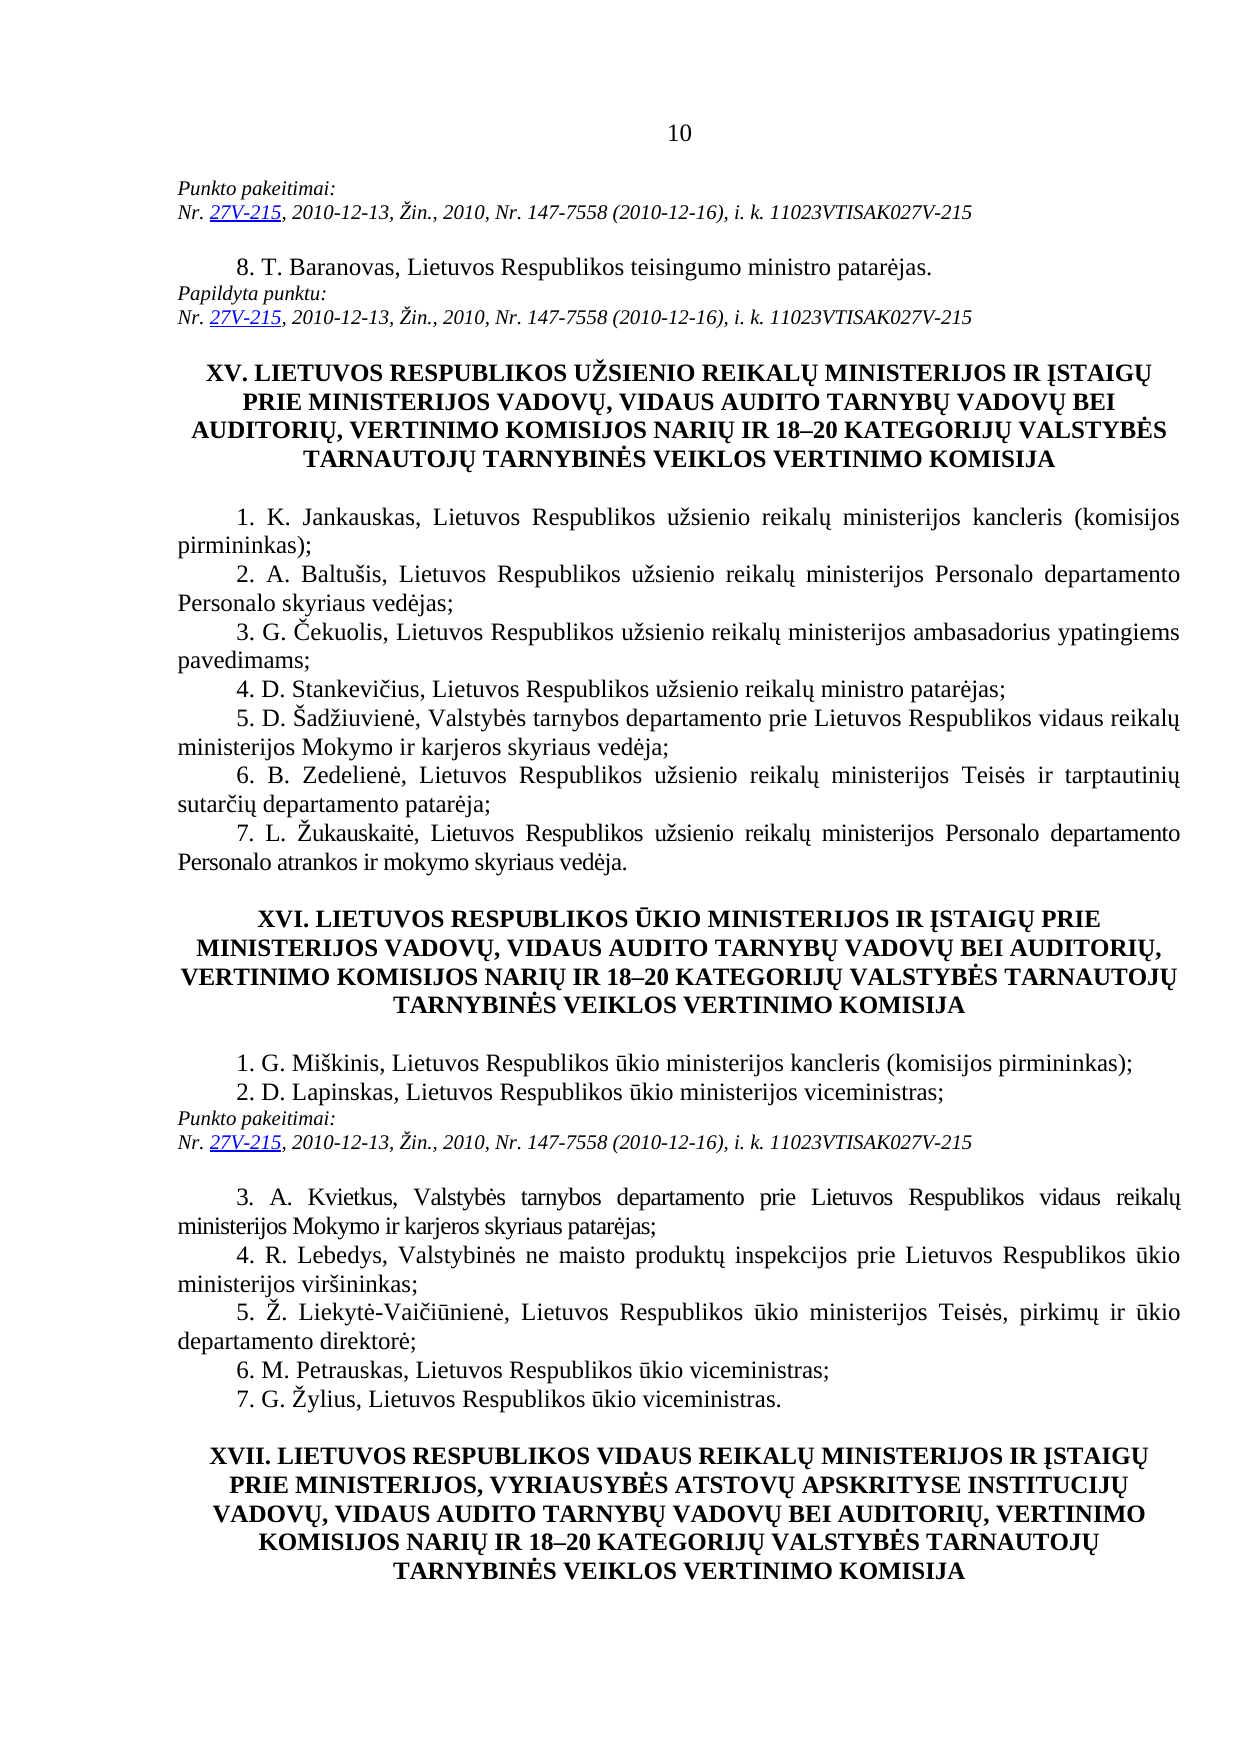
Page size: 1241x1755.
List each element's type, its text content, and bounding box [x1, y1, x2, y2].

text 6. M. Petrauskas, Lietuvos Respublikos ūkio viceministras; [177, 1355, 1181, 1384]
text Nr. 27V-215, 2010-12-13, Žin., 2010, Nr. 147-7558 (2010-12-16), i. k. 11023VTISAK027V-215 [177, 1130, 1181, 1154]
text XV. LIETUVOS RESPUBLIKOS UŽSIENIO REIKALŲ MINISTERIJOS IR ĮSTAIGŲ PRIE MINISTERIJOS VADOVŲ, VIDAUS AUDITO TARNYBŲ VADOVŲ BEI AUDITORIŲ, VERTINIMO KOMISIJOS NARIŲ IR 18–20 KATEGORIJŲ VALSTYBĖS TARNAUTOJŲ TARNYBINĖS VEIKLOS VERTINIMO KOMISIJA [177, 358, 1181, 473]
text Nr. 27V-215, 2010-12-13, Žin., 2010, Nr. 147-7558 (2010-12-16), i. k. 11023VTISAK027V-215 [177, 305, 1181, 329]
text 8. T. Baranovas, Lietuvos Respublikos teisingumo ministro patarėjas. [177, 252, 1181, 281]
text 6. B. Zedelienė, Lietuvos Respublikos užsienio reikalų ministerijos Teisės ir tarptautinių sutarčių departamento patarėja; [177, 761, 1181, 818]
text 5. D. Šadžiuvienė, Valstybės tarnybos departamento prie Lietuvos Respublikos vidaus reikalų ministerijos Mokymo ir karjeros skyriaus vedėja; [177, 703, 1181, 761]
text 1. G. Miškinis, Lietuvos Respublikos ūkio ministerijos kancleris (komisijos pirmininkas); [177, 1048, 1181, 1077]
text 4. D. Stankevičius, Lietuvos Respublikos užsienio reikalų ministro patarėjas; [177, 674, 1181, 703]
text Punkto pakeitimai: [177, 176, 1181, 200]
text 2. A. Baltušis, Lietuvos Respublikos užsienio reikalų ministerijos Personalo departamento Personalo skyriaus vedėjas; [177, 559, 1181, 617]
text 3. G. Čekuolis, Lietuvos Respublikos užsienio reikalų ministerijos ambasadorius ypatingiems pavedimams; [177, 617, 1181, 674]
text Papildyta punktu: [177, 281, 1181, 305]
text 3. A. Kvietkus, Valstybės tarnybos departamento prie Lietuvos Respublikos vidaus reikalų ministerijos Mokymo ir karjeros skyriaus patarėjas; [177, 1182, 1181, 1240]
text Nr. 27V-215, 2010-12-13, Žin., 2010, Nr. 147-7558 (2010-12-16), i. k. 11023VTISAK027V-215 [177, 200, 1181, 224]
text 1. K. Jankauskas, Lietuvos Respublikos užsienio reikalų ministerijos kancleris (komisijos pirmininkas); [177, 502, 1181, 559]
text 5. Ž. Liekytė-Vaičiūnienė, Lietuvos Respublikos ūkio ministerijos Teisės, pirkimų ir ūkio departamento direktorė; [177, 1297, 1181, 1355]
text 2. D. Lapinskas, Lietuvos Respublikos ūkio ministerijos viceministras; [177, 1077, 1181, 1106]
text 4. R. Lebedys, Valstybinės ne maisto produktų inspekcijos prie Lietuvos Respublikos ūkio ministerijos viršininkas; [177, 1240, 1181, 1297]
text Punkto pakeitimai: [177, 1106, 1181, 1130]
text 7. G. Žylius, Lietuvos Respublikos ūkio viceministras. [177, 1384, 1181, 1412]
text XVI. LIETUVOS RESPUBLIKOS ŪKIO MINISTERIJOS IR ĮSTAIGŲ PRIE MINISTERIJOS VADOVŲ, VIDAUS AUDITO TARNYBŲ VADOVŲ BEI AUDITORIŲ, VERTINIMO KOMISIJOS NARIŲ IR 18–20 KATEGORIJŲ VALSTYBĖS TARNAUTOJŲ TARNYBINĖS VEIKLOS VERTINIMO KOMISIJA [177, 904, 1181, 1019]
text XVII. LIETUVOS RESPUBLIKOS VIDAUS REIKALŲ MINISTERIJOS IR ĮSTAIGŲ PRIE MINISTERIJOS, VYRIAUSYBĖS ATSTOVŲ APSKRITYSE INSTITUCIJŲ VADOVŲ, VIDAUS AUDITO TARNYBŲ VADOVŲ BEI AUDITORIŲ, VERTINIMO KOMISIJOS NARIŲ IR 18–20 KATEGORIJŲ VALSTYBĖS TARNAUTOJŲ TARNYBINĖS VEIKLOS VERTINIMO KOMISIJA [177, 1441, 1181, 1585]
text 7. L. Žukauskaitė, Lietuvos Respublikos užsienio reikalų ministerijos Personalo departamento Personalo atrankos ir mokymo skyriaus vedėja. [177, 818, 1181, 876]
